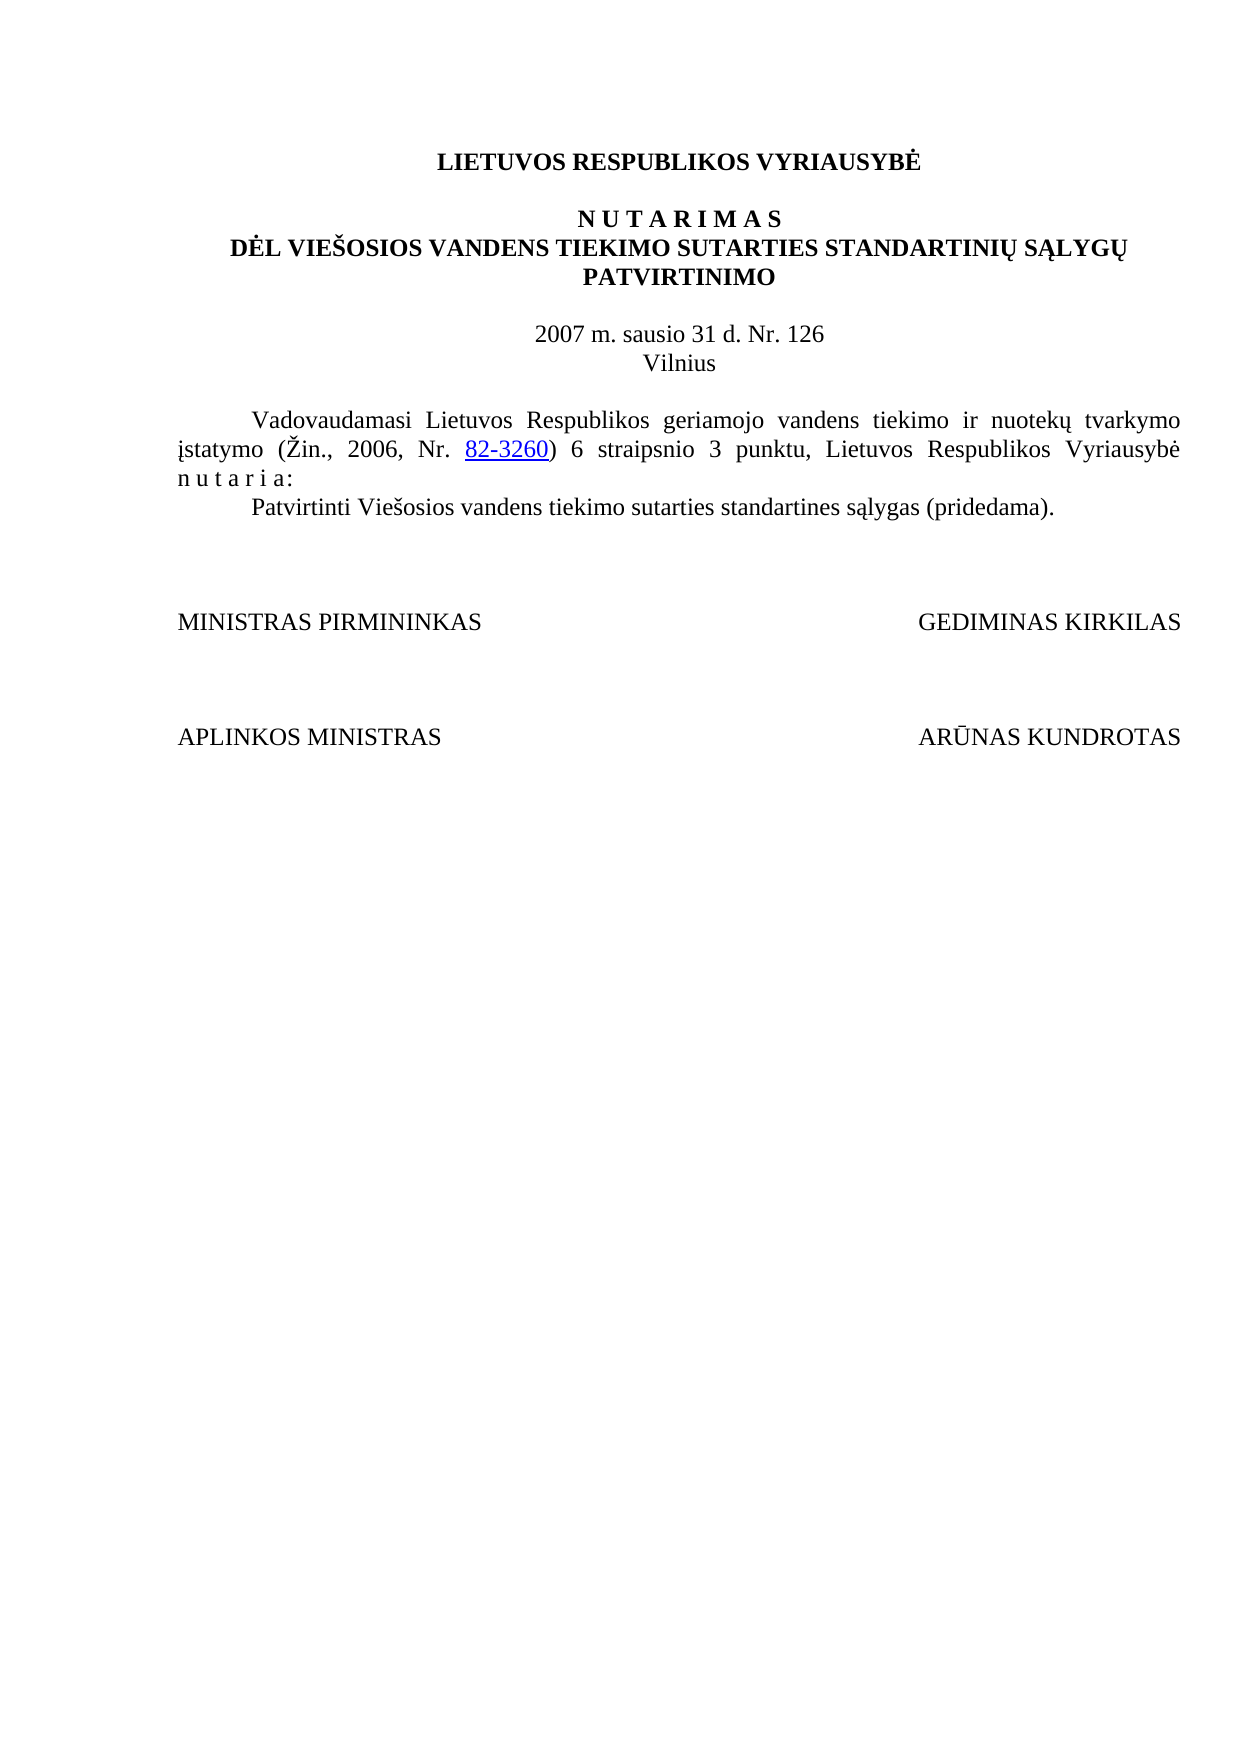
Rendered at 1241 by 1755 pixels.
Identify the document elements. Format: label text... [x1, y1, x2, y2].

text DĖL VIEŠOSIOS VANDENS TIEKIMO SUTARTIES STANDARTINIŲ SĄLYGŲ PATVIRTINIMO [177, 233, 1181, 291]
text 2007 m. sausio 31 d. Nr. 126 [177, 319, 1181, 348]
text Ministras Pirmininkas Gediminas Kirkilas [177, 607, 1181, 636]
text LIETUVOS RESPUBLIKOS VYRIAUSYBĖ [177, 147, 1181, 176]
text Aplinkos ministras Arūnas Kundrotas [177, 722, 1181, 751]
text N U T A R I M A S [177, 204, 1181, 233]
text Vadovaudamasi Lietuvos Respublikos geriamojo vandens tiekimo ir nuotekų tvarkymo įstatymo (Žin., 2006, Nr. 82-3260) 6 straipsnio 3 punktu, Lietuvos Respublikos Vyriausybė nutaria: [177, 406, 1181, 492]
text Vilnius [177, 348, 1181, 377]
text Patvirtinti Viešosios vandens tiekimo sutarties standartines sąlygas (pridedama). [177, 492, 1181, 521]
